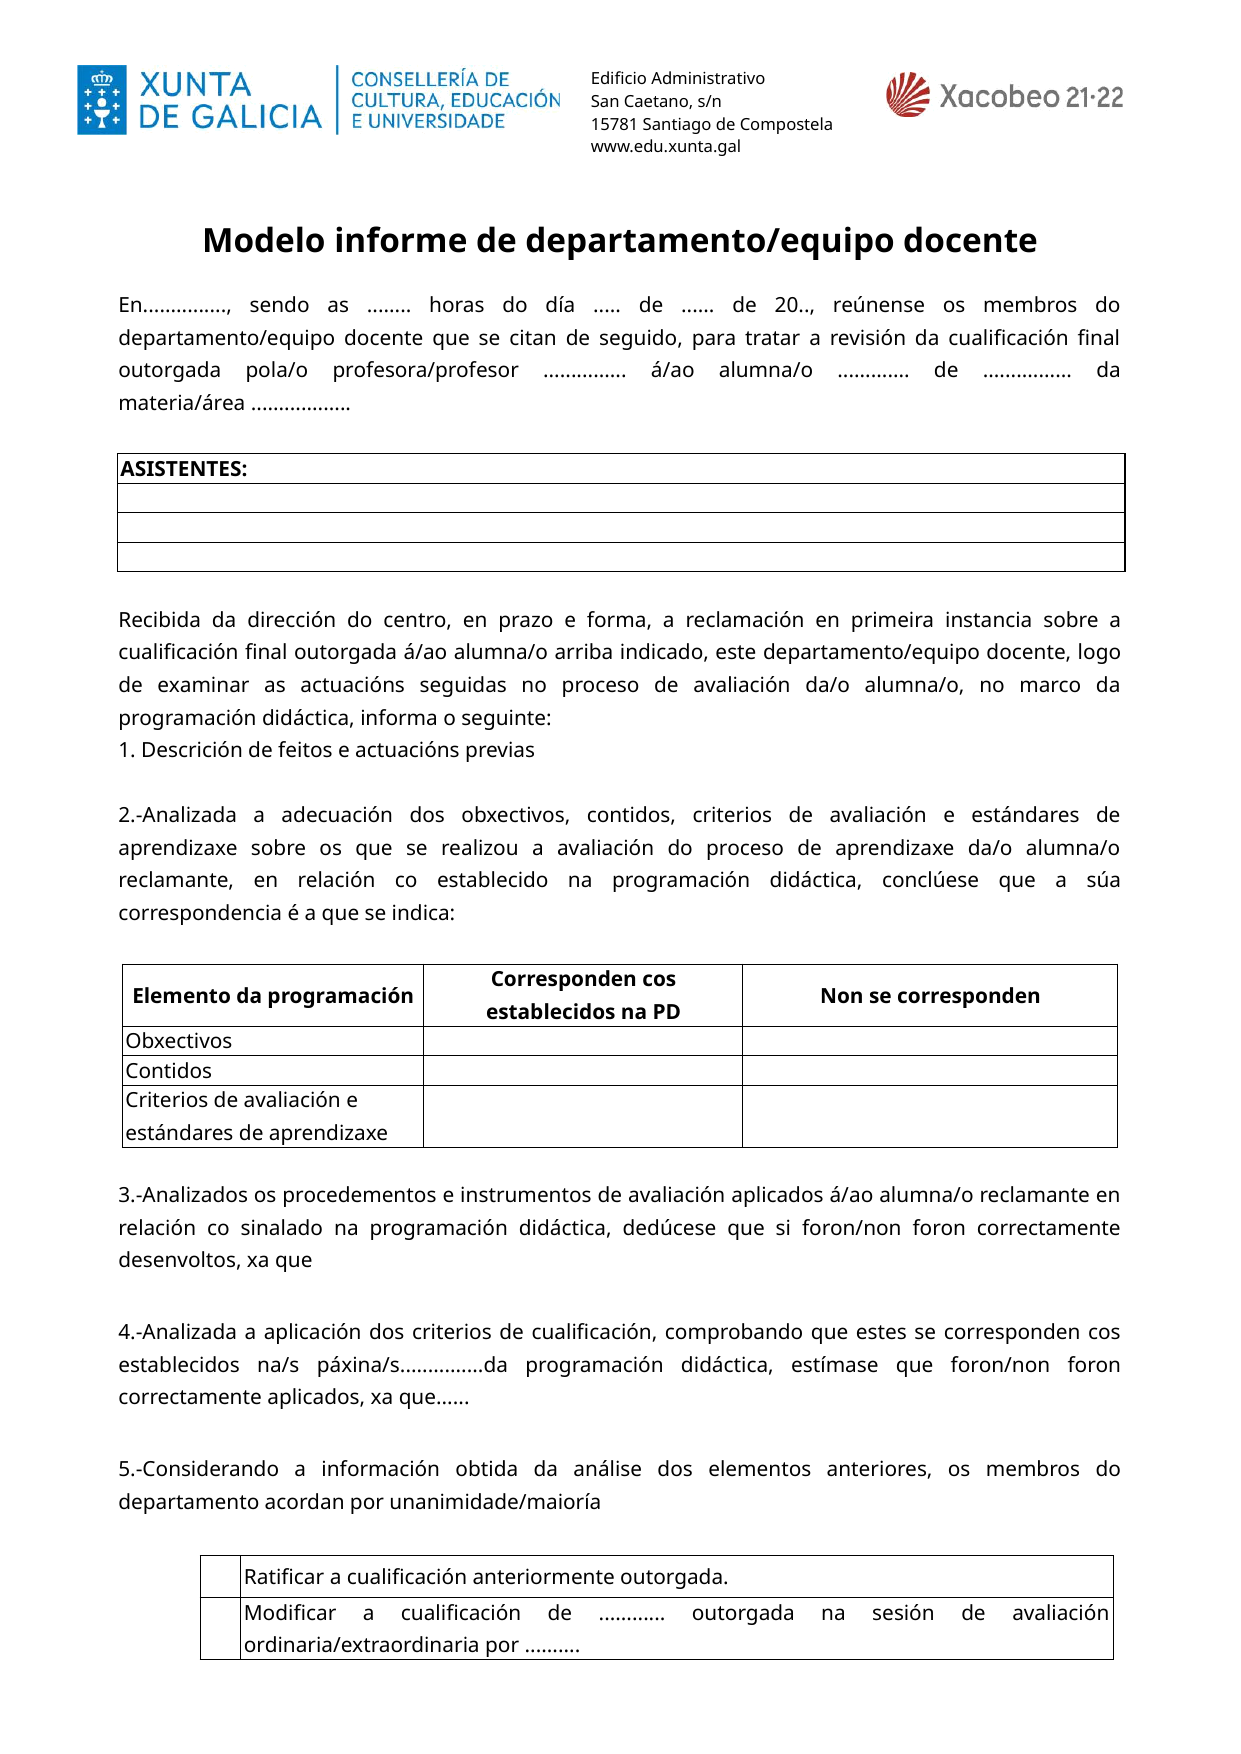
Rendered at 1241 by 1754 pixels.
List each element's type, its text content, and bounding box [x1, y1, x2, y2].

table_header Elemento da programación [123, 965, 423, 1026]
table_cell [743, 1056, 1117, 1084]
table_cell [424, 1056, 742, 1084]
table_cell [743, 1086, 1117, 1147]
text Modelo informe de departamento/equipo docente [118, 216, 1122, 262]
table_cell Modificar a cualificación de ............ outorgada na sesión de avaliación ordinaria/extraordinaria por .......... [241, 1598, 1113, 1659]
text 1. Descrición de feitos e actuacións previas [118, 735, 1122, 764]
text 2.-Analizada a adecuación dos obxectivos, contidos, criterios de avaliación e estándares de aprendizaxe sobre os que se realizou a avaliación do proceso de aprendizaxe da/o alumna/o reclamante, en relación co establecido na programación didáctica, conclúese que a súa correspondencia é a que se indica: [118, 800, 1122, 927]
table_cell [743, 1027, 1117, 1055]
table_cell [424, 1086, 742, 1147]
text 3.-Analizados os procedementos e instrumentos de avaliación aplicados á/ao alumna/o reclamante en relación co sinalado na programación didáctica, dedúcese que si foron/non foron correctamente desenvoltos, xa que [118, 1180, 1122, 1274]
table_cell [201, 1598, 240, 1659]
table_cell [118, 513, 1124, 542]
text 5.-Considerando a información obtida da análise dos elementos anteriores, os membros do departamento acordan por unanimidade/maioría [118, 1454, 1122, 1515]
table_header [201, 1556, 240, 1597]
picture [886, 72, 1123, 117]
table_cell Contidos [123, 1056, 423, 1084]
text Recibida da dirección do centro, en prazo e forma, a reclamación en primeira instancia sobre a cualificación final outorgada á/ao alumna/o arriba indicado, este departamento/equipo docente, logo de examinar as actuacións seguidas no proceso de avaliación da/o alumna/o, no marco da programación didáctica, informa o seguinte: [118, 605, 1122, 731]
table_cell [118, 543, 1124, 571]
picture [77, 65, 560, 135]
table_header Corresponden cos establecidos na PD [424, 965, 742, 1026]
text 4.-Analizada a aplicación dos criterios de cualificación, comprobando que estes se corresponden cos establecidos na/s páxina/s...............da programación didáctica, estímase que foron/non foron correctamente aplicados, xa que...... [118, 1317, 1122, 1411]
text En..............., sendo as ........ horas do día ..... de ...... de 20.., reúnense os membros do departamento/equipo docente que se citan de seguido, para tratar a revisión da cualificación final outorgada pola/o profesora/profesor ............... á/ao alumna/o ............. de ................ da materia/área .................. [118, 290, 1122, 416]
table_header Non se corresponden [743, 965, 1117, 1026]
table_cell Obxectivos [123, 1027, 423, 1055]
table_cell Criterios de avaliación e estándares de aprendizaxe [123, 1086, 423, 1147]
table_cell [118, 484, 1124, 512]
table_cell [424, 1027, 742, 1055]
table_header Ratificar a cualificación anteriormente outorgada. [241, 1556, 1113, 1597]
table_header ASISTENTES: [118, 454, 1124, 483]
